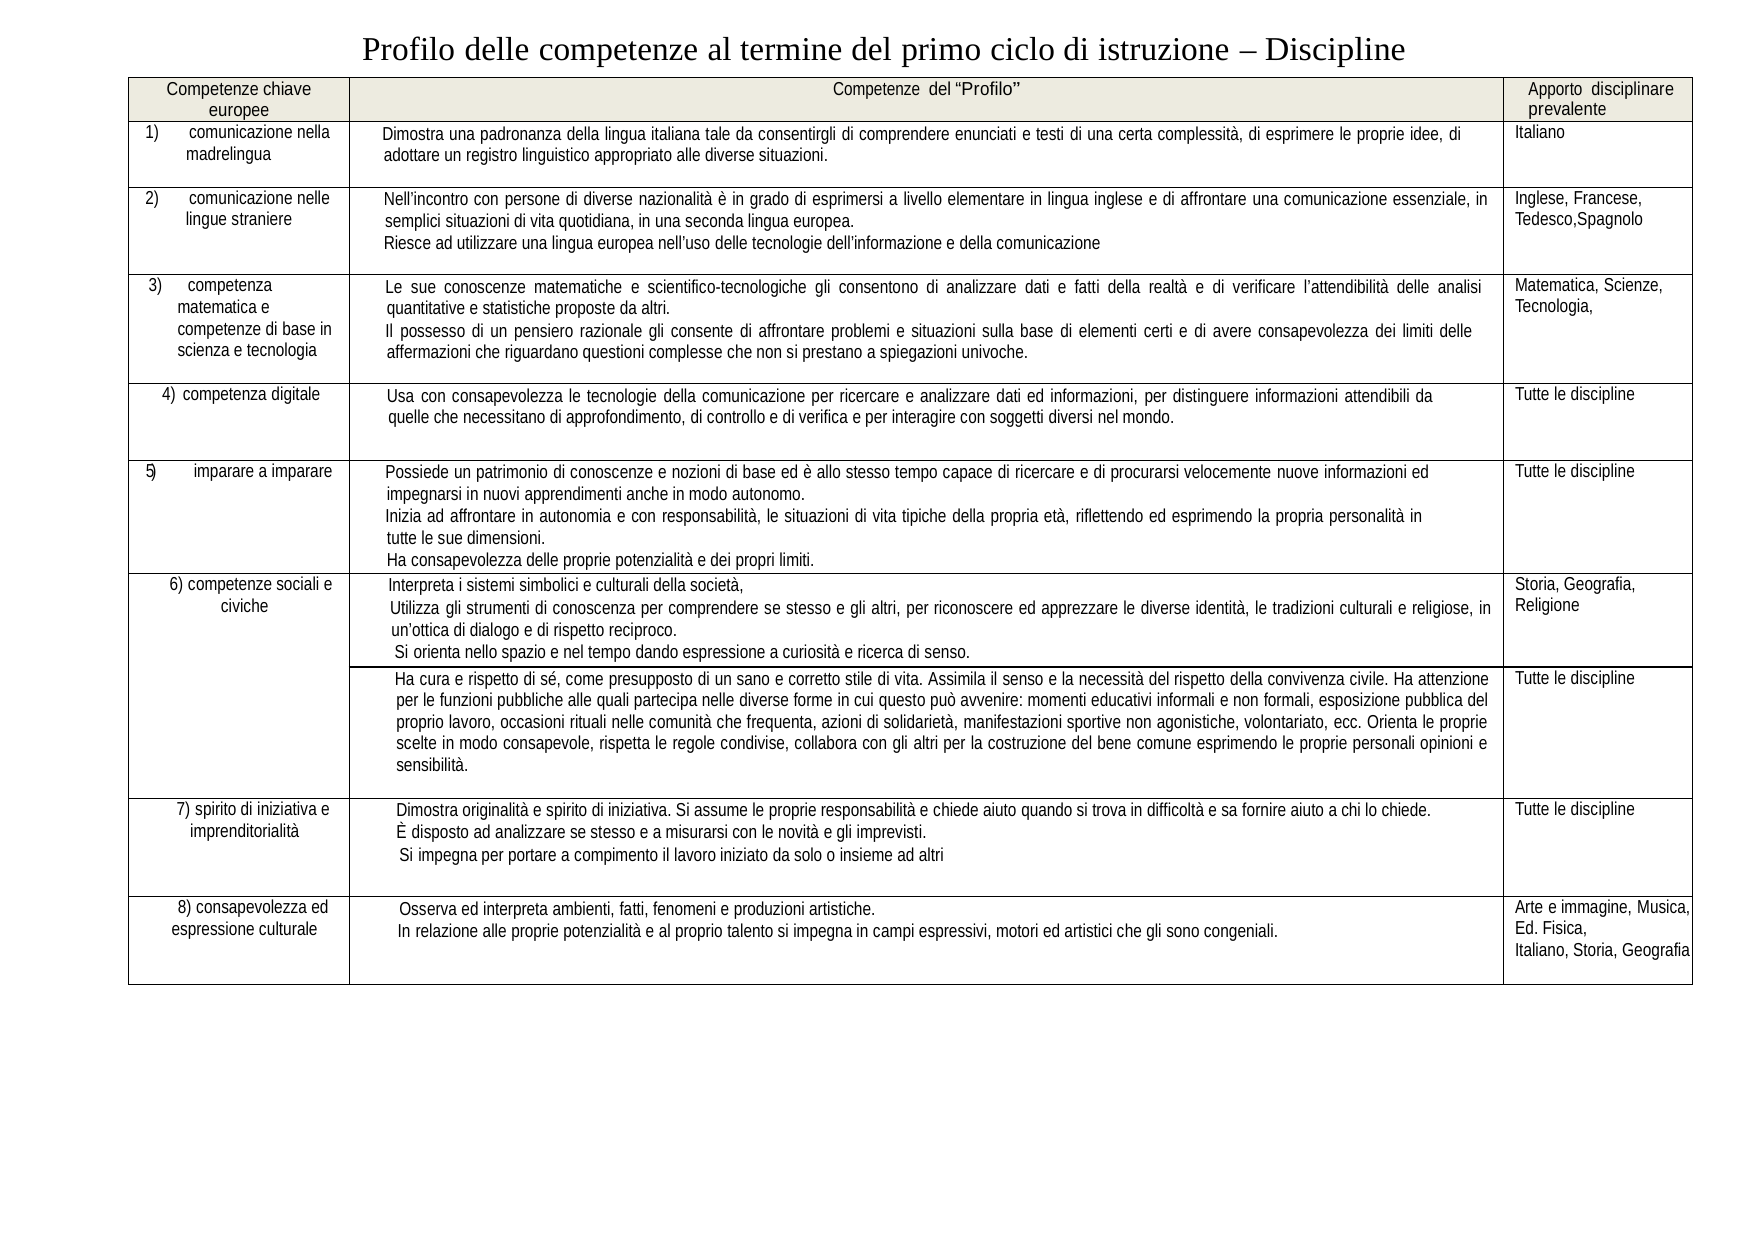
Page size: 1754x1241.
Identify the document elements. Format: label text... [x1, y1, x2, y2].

table_cell 4) competenza digitale [129, 384, 349, 460]
table_cell 3) competenza matematica e competenze di base in scienza e tecnologia [129, 275, 349, 383]
text Profilo delle competenze al termine del primo ciclo di istruzione – Discipline [362, 29, 1636, 67]
table_cell 7) spirito di iniziativa e imprenditorialità [129, 799, 349, 896]
table_cell Nell’incontro con persone di diverse nazionalità è in grado di esprimersi a livello elementare in lingua inglese e di affrontare una comunicazione essenziale, in semplici situazioni di vita quotidiana, in una seconda lingua europea. Riesce ad utilizzare una lingua europea nell’uso delle tecnologie dell’informazione e della comunicazione [350, 188, 1503, 274]
table_cell Interpreta i sistemi simbolici e culturali della società, Utilizza gli strumenti di conoscenza per comprendere se stesso e gli altri, per riconoscere ed apprezzare le diverse identità, le tradizioni culturali e religiose, in un’ottica di dialogo e di rispetto reciproco. Si orienta nello spazio e nel tempo dando espressione a curiosità e ricerca di senso. [350, 574, 1503, 666]
table_header Apporto disciplinare prevalente [1504, 78, 1692, 121]
table_header Competenze chiave europee [129, 78, 349, 121]
table_cell Arte e immagine, Musica, Ed. Fisica, Italiano, Storia, Geografia [1504, 897, 1692, 984]
table_cell Dimostra una padronanza della lingua italiana tale da consentirgli di comprendere enunciati e testi di una certa complessità, di esprimere le proprie idee, di adottare un registro linguistico appropriato alle diverse situazioni. [350, 122, 1503, 187]
table_cell Inglese, Francese, Tedesco,Spagnolo [1504, 188, 1692, 274]
table_cell Storia, Geografia, Religione [1504, 574, 1692, 666]
table_cell Osserva ed interpreta ambienti, fatti, fenomeni e produzioni artistiche. In relazione alle proprie potenzialità e al proprio talento si impegna in campi espressivi, motori ed artistici che gli sono congeniali. [350, 897, 1503, 984]
table_cell Italiano [1504, 122, 1692, 187]
table_cell Matematica, Scienze, Tecnologia, [1504, 275, 1692, 383]
table_header Competenze del “Profilo” [350, 78, 1503, 121]
table_cell Le sue conoscenze matematiche e scientifico-tecnologiche gli consentono di analizzare dati e fatti della realtà e di verificare l’attendibilità delle analisi quantitative e statistiche proposte da altri. Il possesso di un pensiero razionale gli consente di affrontare problemi e situazioni sulla base di elementi certi e di avere consapevolezza dei limiti delle affermazioni che riguardano questioni complesse che non si prestano a spiegazioni univoche. [350, 275, 1503, 383]
table_cell Tutte le discipline [1504, 799, 1692, 896]
table_cell Tutte le discipline [1504, 461, 1692, 573]
table_cell Possiede un patrimonio di conoscenze e nozioni di base ed è allo stesso tempo capace di ricercare e di procurarsi velocemente nuove informazioni ed impegnarsi in nuovi apprendimenti anche in modo autonomo. Inizia ad affrontare in autonomia e con responsabilità, le situazioni di vita tipiche della propria età, riflettendo ed esprimendo la propria personalità in tutte le sue dimensioni. Ha consapevolezza delle proprie potenzialità e dei propri limiti. [350, 461, 1503, 573]
table_cell Usa con consapevolezza le tecnologie della comunicazione per ricercare e analizzare dati ed informazioni, per distinguere informazioni attendibili da quelle che necessitano di approfondimento, di controllo e di verifica e per interagire con soggetti diversi nel mondo. [350, 384, 1503, 460]
table_cell Tutte le discipline [1504, 668, 1692, 798]
table_cell Tutte le discipline [1504, 384, 1692, 460]
table_cell Ha cura e rispetto di sé, come presupposto di un sano e corretto stile di vita. Assimila il senso e la necessità del rispetto della convivenza civile. Ha attenzione per le funzioni pubbliche alle quali partecipa nelle diverse forme in cui questo può avvenire: momenti educativi informali e non formali, esposizione pubblica del proprio lavoro, occasioni rituali nelle comunità che frequenta, azioni di solidarietà, manifestazioni sportive non agonistiche, volontariato, ecc. Orienta le proprie scelte in modo consapevole, rispetta le regole condivise, collabora con gli altri per la costruzione del bene comune esprimendo le proprie personali opinioni e sensibilità. [350, 668, 1503, 798]
table_cell 8) consapevolezza ed espressione culturale [129, 897, 349, 984]
table_cell 1) comunicazione nella madrelingua [129, 122, 349, 187]
table_cell 6) competenze sociali e civiche [129, 574, 349, 798]
table_cell 2) comunicazione nelle lingue straniere [129, 188, 349, 274]
table_cell Dimostra originalità e spirito di iniziativa. Si assume le proprie responsabilità e chiede aiuto quando si trova in difficoltà e sa fornire aiuto a chi lo chiede. È disposto ad analizzare se stesso e a misurarsi con le novità e gli imprevisti. Si impegna per portare a compimento il lavoro iniziato da solo o insieme ad altri [350, 799, 1503, 896]
table_cell 5) imparare a imparare [129, 461, 349, 573]
